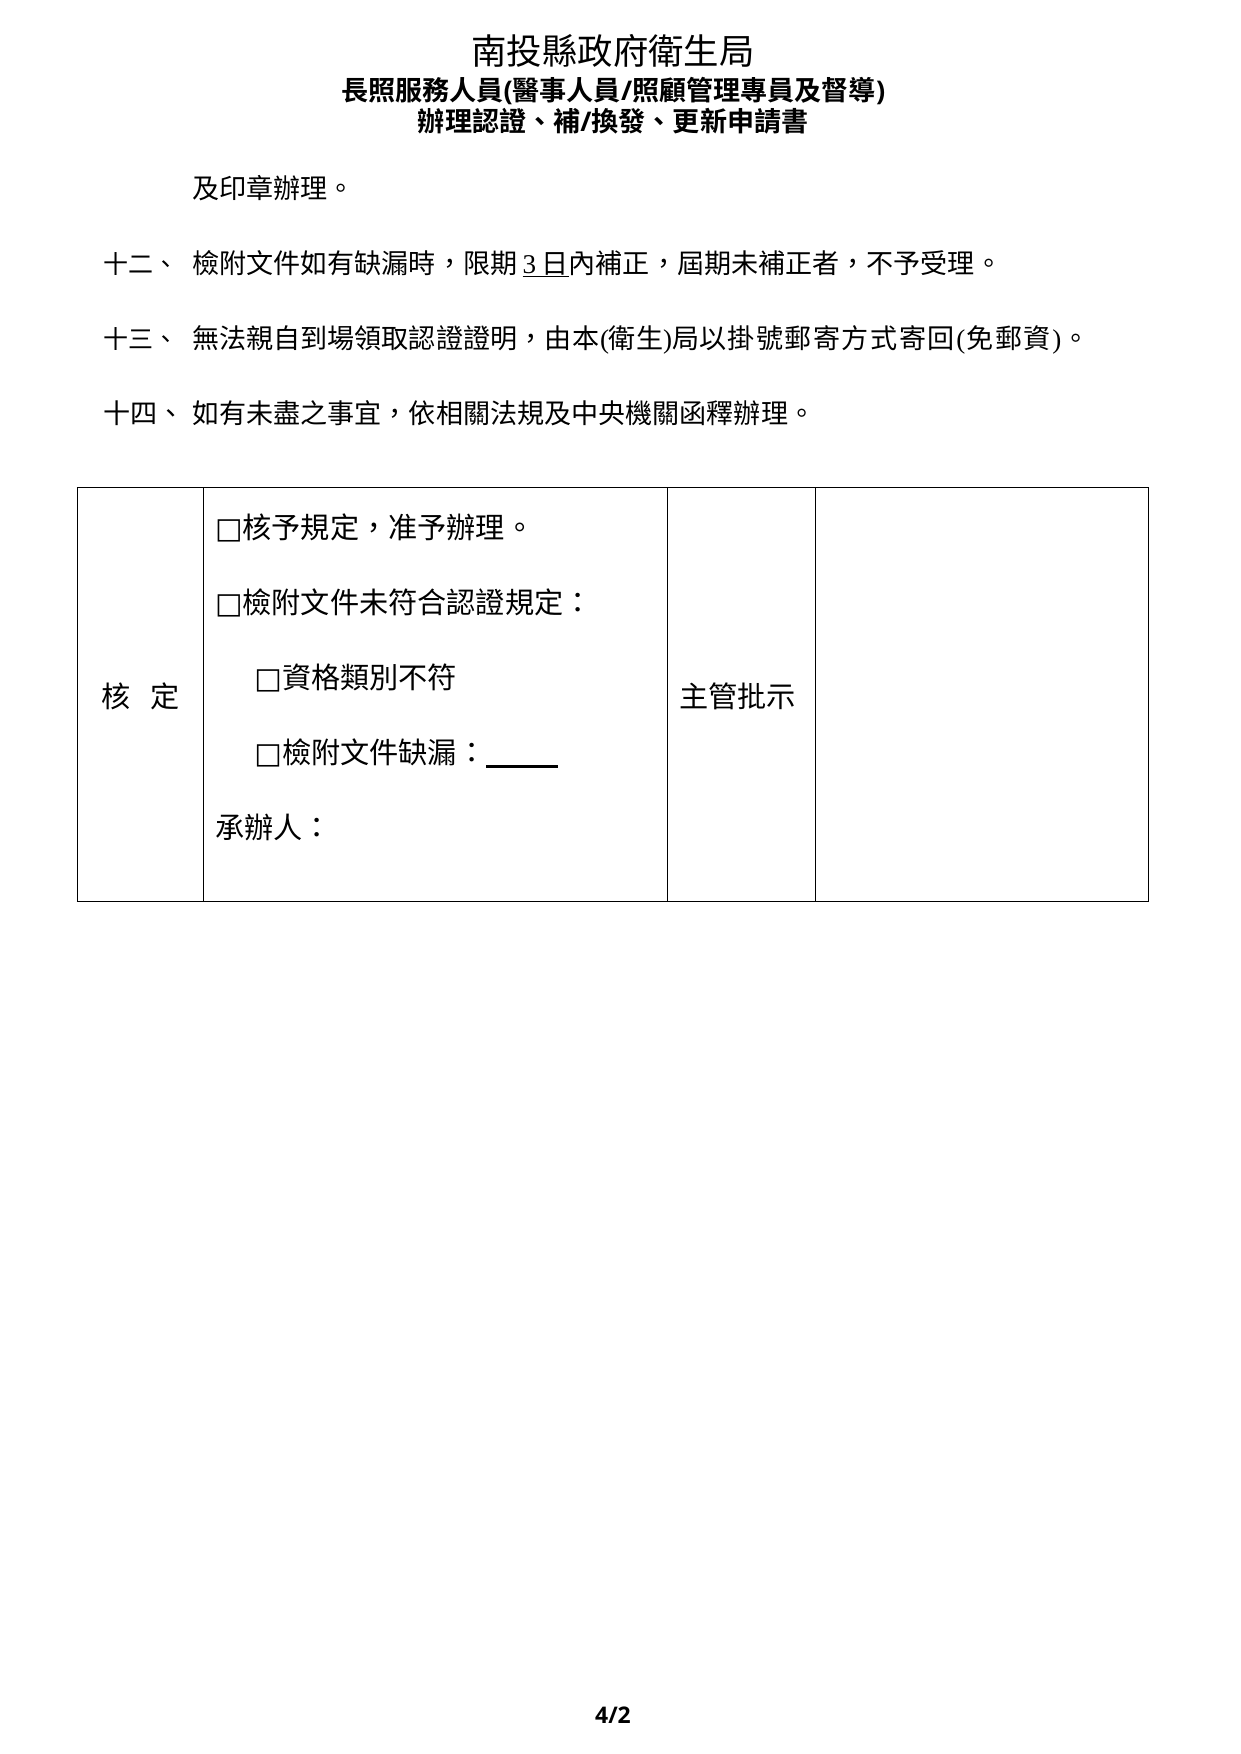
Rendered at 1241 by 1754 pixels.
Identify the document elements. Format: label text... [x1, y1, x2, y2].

list 及印章辦理。 [103, 149, 1167, 224]
table_header [816, 488, 1148, 901]
list 無法親自到場領取認證證明，由本(衛生)局以掛號郵寄方式寄回(免郵資)。 [103, 299, 1167, 374]
table_header 核 定 [78, 488, 203, 901]
table_header □核予規定，准予辦理。 □檢附文件未符合認證規定： □資格類別不符 □檢附文件缺漏： 承辦人： [204, 488, 667, 901]
table_header 主管批示 [668, 488, 815, 901]
list 如有未盡之事宜，依相關法規及中央機關函釋辦理。 [103, 374, 1167, 449]
list 檢附文件如有缺漏時，限期3日內補正，屆期未補正者，不予受理。 [103, 224, 1167, 299]
